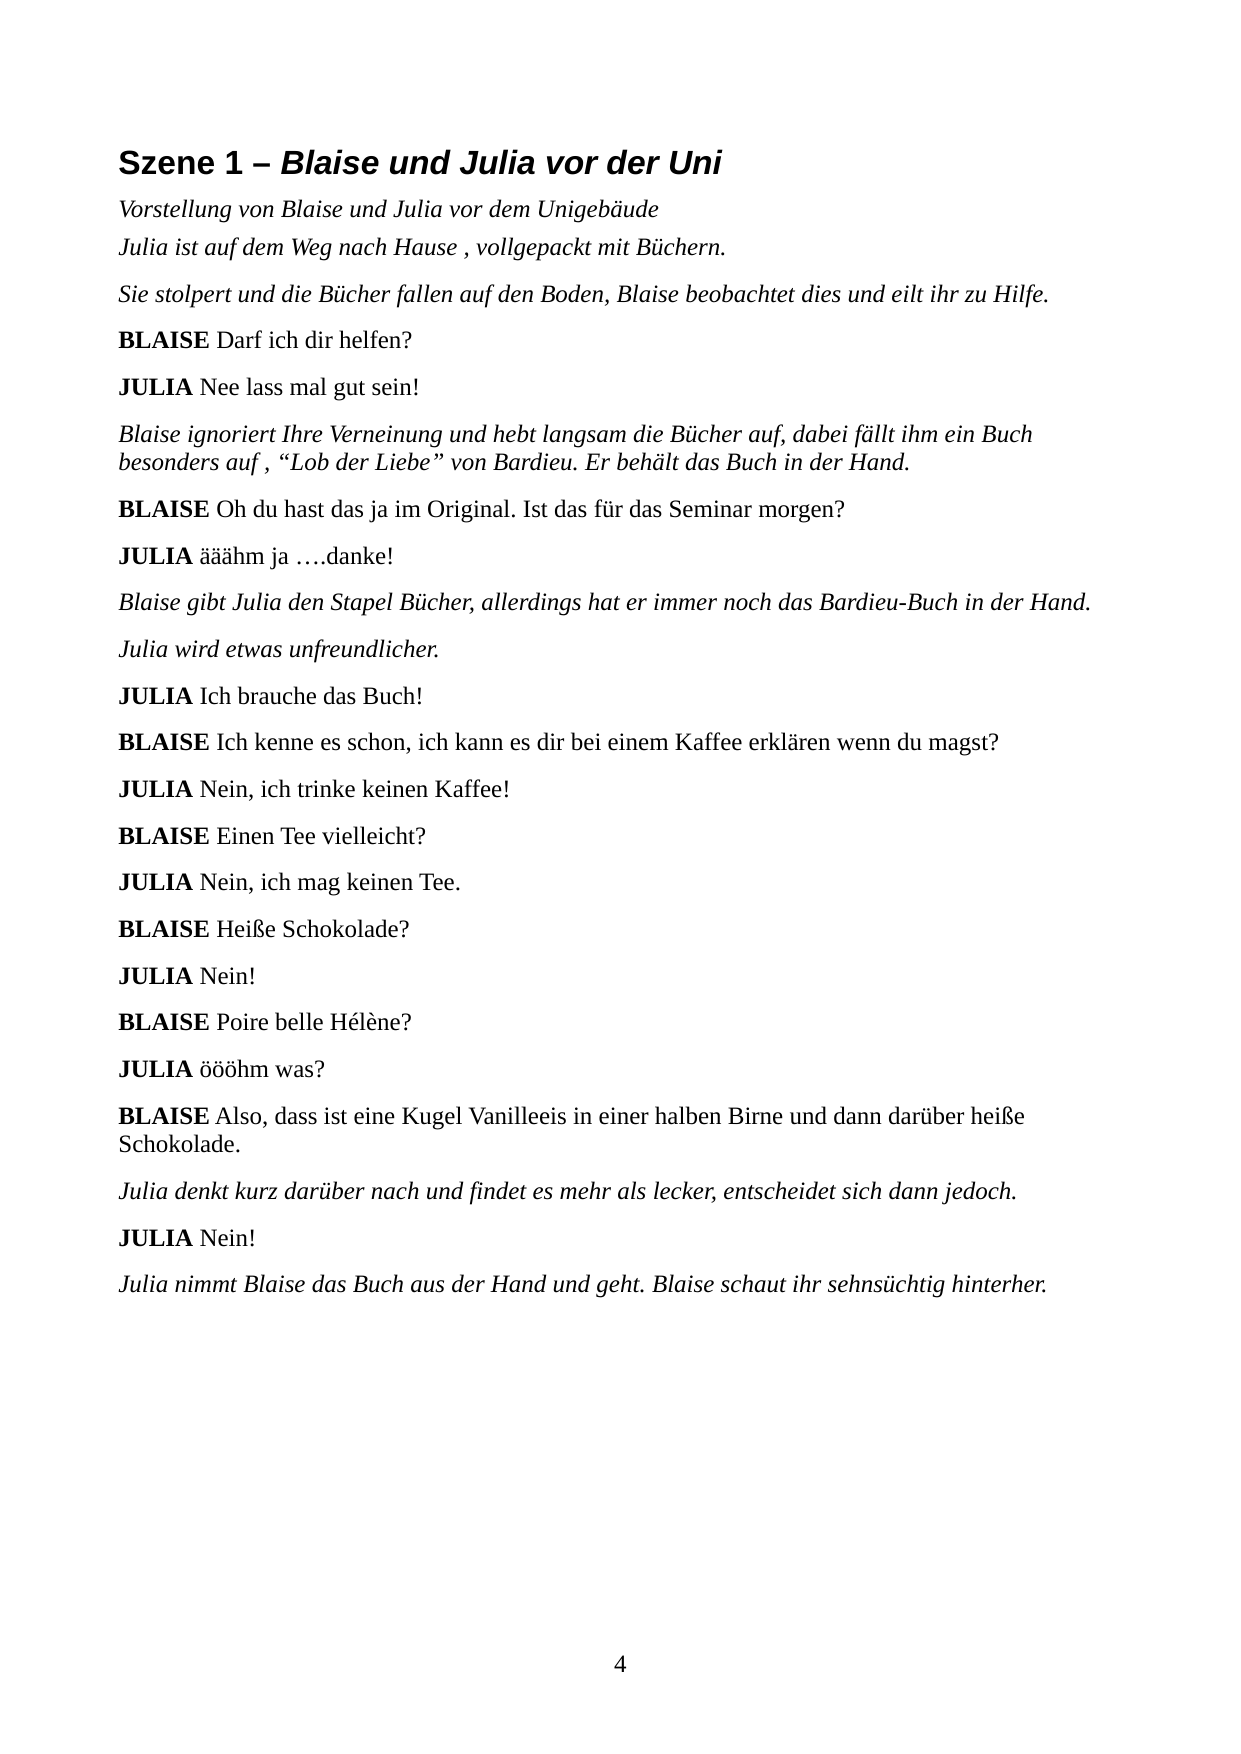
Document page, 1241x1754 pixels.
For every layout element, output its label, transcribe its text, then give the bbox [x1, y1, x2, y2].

text BLAISE Darf ich dir helfen? [118, 325, 1122, 354]
text Julia ist auf dem Weg nach Hause , vollgepackt mit Büchern. [118, 232, 1122, 261]
text Julia wird etwas unfreundlicher. [118, 634, 1122, 663]
text BLAISE Also, dass ist eine Kugel Vanilleeis in einer halben Birne und dann darüber heiße Schokolade. [118, 1101, 1122, 1158]
text Blaise ignoriert Ihre Verneinung und hebt langsam die Bücher auf, dabei fällt ihm ein Buch besonders auf , “Lob der Liebe” von Bardieu. Er behält das Buch in der Hand. [118, 419, 1122, 476]
text BLAISE Einen Tee vielleicht? [118, 821, 1122, 849]
text BLAISE Poire belle Hélène? [118, 1007, 1122, 1036]
text JULIA ääähm ja ….danke! [118, 541, 1122, 569]
text Julia denkt kurz darüber nach und findet es mehr als lecker, entscheidet sich dann jedoch. [118, 1176, 1122, 1205]
text Julia nimmt Blaise das Buch aus der Hand und geht. Blaise schaut ihr sehnsüchtig hinterher. [118, 1269, 1122, 1298]
text JULIA Nein! [118, 1223, 1122, 1252]
text JULIA Nee lass mal gut sein! [118, 372, 1122, 401]
text BLAISE Ich kenne es schon, ich kann es dir bei einem Kaffee erklären wenn du magst? [118, 727, 1122, 756]
text BLAISE Heiße Schokolade? [118, 914, 1122, 943]
text JULIA Nein, ich mag keinen Tee. [118, 867, 1122, 896]
text JULIA öööhm was? [118, 1054, 1122, 1083]
text JULIA Ich brauche das Buch! [118, 681, 1122, 709]
text Sie stolpert und die Bücher fallen auf den Boden, Blaise beobachtet dies und eilt ihr zu Hilfe. [118, 279, 1122, 307]
subtitle Szene 1 – Blaise und Julia vor der Uni [118, 143, 1122, 182]
text BLAISE Oh du hast das ja im Original. Ist das für das Seminar morgen? [118, 494, 1122, 523]
text JULIA Nein, ich trinke keinen Kaffee! [118, 774, 1122, 803]
text Vorstellung von Blaise und Julia vor dem Unigebäude [118, 194, 1122, 223]
text JULIA Nein! [118, 961, 1122, 989]
text Blaise gibt Julia den Stapel Bücher, allerdings hat er immer noch das Bardieu-Buch in der Hand. [118, 587, 1122, 616]
